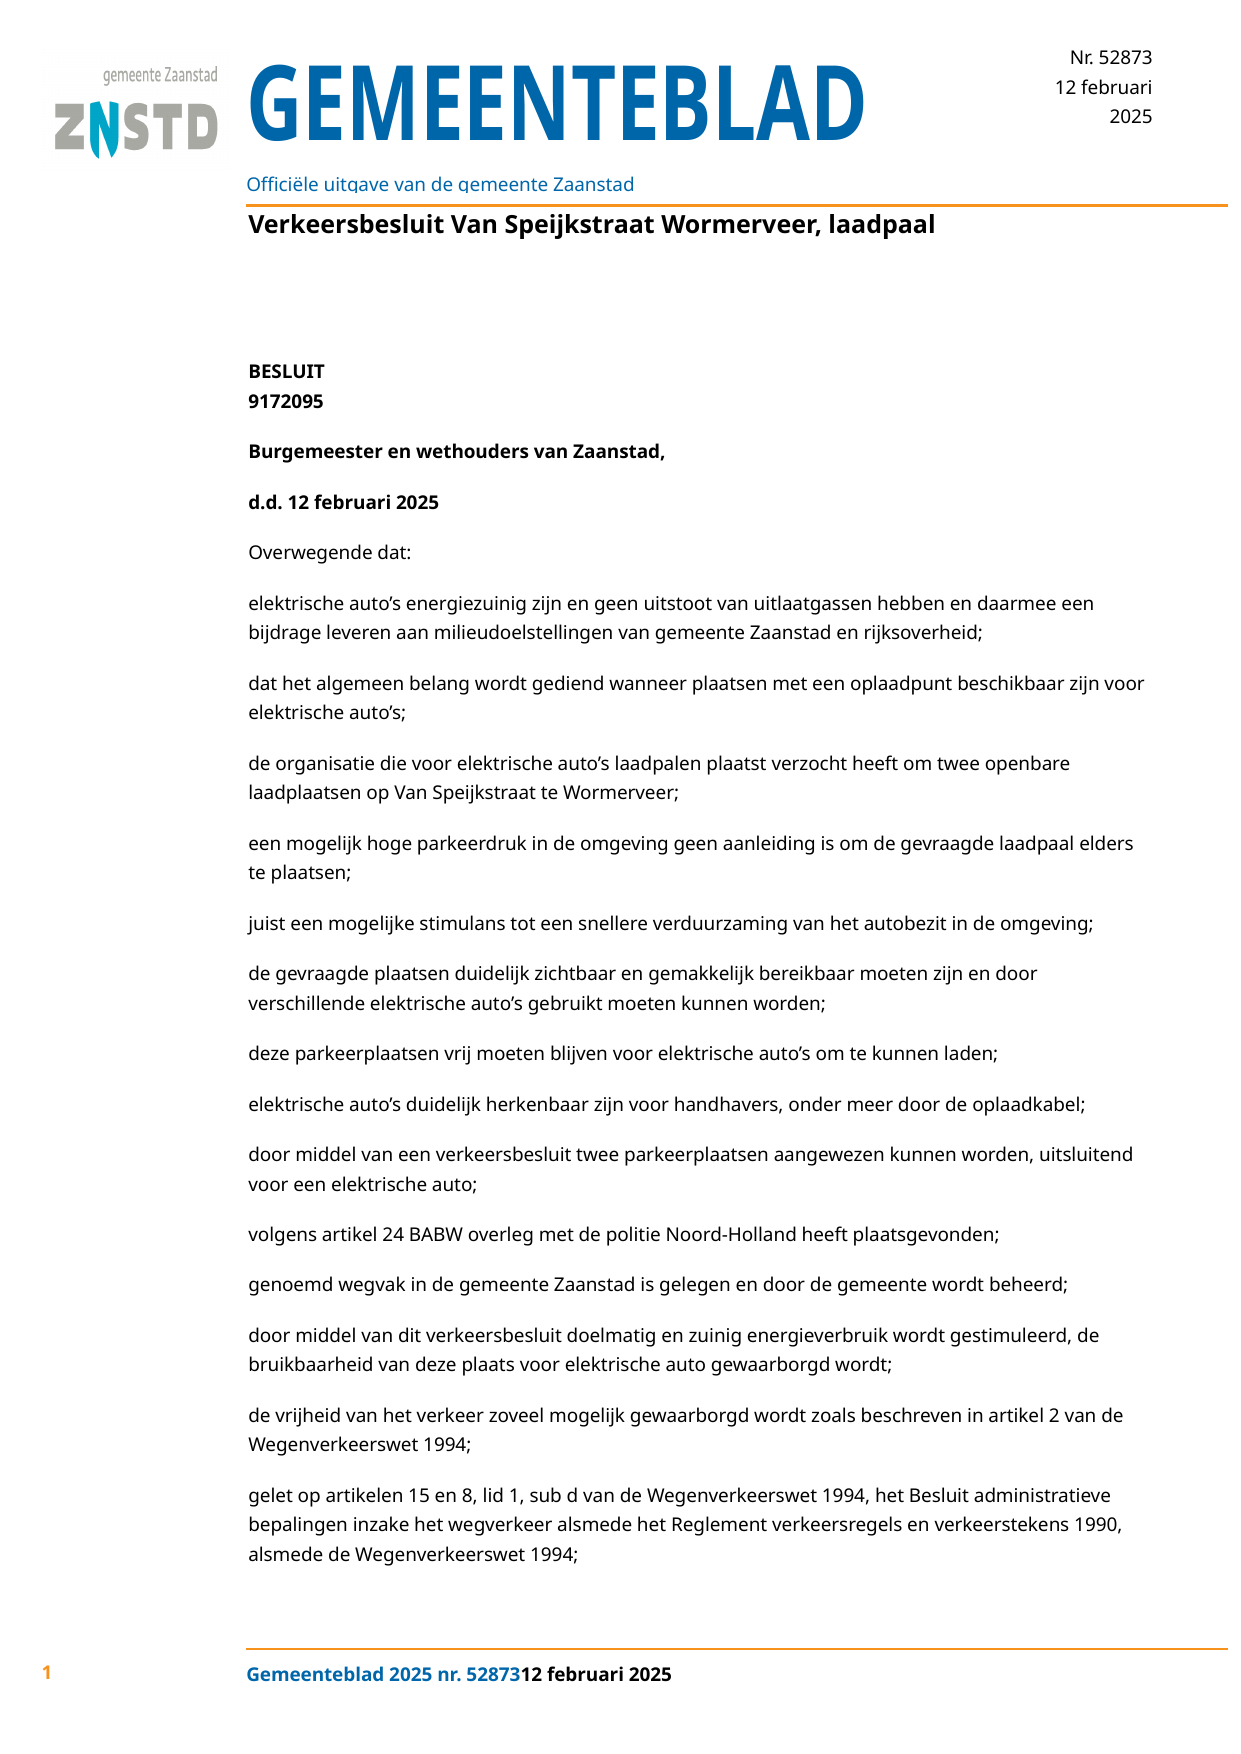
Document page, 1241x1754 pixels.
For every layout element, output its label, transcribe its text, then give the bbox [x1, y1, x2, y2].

text dat het algemeen belang wordt gediend wanneer plaatsen met een oplaadpunt beschikbaar zijn voor elektrische auto’s; [248, 670, 1152, 725]
text BESLUIT [248, 359, 1152, 384]
text elektrische auto’s duidelijk herkenbaar zijn voor handhavers, onder meer door de oplaadkabel; [248, 1091, 1152, 1117]
text Overwegende dat: [248, 539, 1152, 565]
text deze parkeerplaatsen vrij moeten blijven voor elektrische auto’s om te kunnen laden; [248, 1040, 1152, 1066]
text een mogelijk hoge parkeerdruk in de omgeving geen aanleiding is om de gevraagde laadpaal elders te plaatsen; [248, 830, 1152, 885]
text de gevraagde plaatsen duidelijk zichtbaar en gemakkelijk bereikbaar moeten zijn en door verschillende elektrische auto’s gebruikt moeten kunnen worden; [248, 960, 1152, 1016]
text Verkeersbesluit Van Speijkstraat Wormerveer, laadpaal [248, 207, 1152, 241]
text juist een mogelijke stimulans tot een snellere verduurzaming van het autobezit in de omgeving; [248, 910, 1152, 936]
text d.d. 12 februari 2025 [248, 489, 1152, 515]
text 9172095 [248, 388, 1152, 414]
picture [41, 47, 231, 172]
text volgens artikel 24 BABW overleg met de politie Noord-Holland heeft plaatsgevonden; [248, 1221, 1152, 1247]
text gelet op artikelen 15 en 8, lid 1, sub d van de Wegenverkeerswet 1994, het Besluit administratieve bepalingen inzake het wegverkeer alsmede het Reglement verkeersregels en verkeerstekens 1990, alsmede de Wegenverkeerswet 1994; [248, 1482, 1152, 1567]
text de vrijheid van het verkeer zoveel mogelijk gewaarborgd wordt zoals beschreven in artikel 2 van de Wegenverkeerswet 1994; [248, 1402, 1152, 1457]
text door middel van een verkeersbesluit twee parkeerplaatsen aangewezen kunnen worden, uitsluitend voor een elektrische auto; [248, 1141, 1152, 1197]
text Burgemeester en wethouders van Zaanstad, [248, 439, 1152, 464]
text de organisatie die voor elektrische auto’s laadpalen plaatst verzocht heeft om twee openbare laadplaatsen op Van Speijkstraat te Wormerveer; [248, 750, 1152, 805]
text door middel van dit verkeersbesluit doelmatig en zuinig energieverbruik wordt gestimuleerd, de bruikbaarheid van deze plaats voor elektrische auto gewaarborgd wordt; [248, 1322, 1152, 1377]
text genoemd wegvak in de gemeente Zaanstad is gelegen en door de gemeente wordt beheerd; [248, 1272, 1152, 1297]
text elektrische auto’s energiezuinig zijn en geen uitstoot van uitlaatgassen hebben en daarmee een bijdrage leveren aan milieudoelstellingen van gemeente Zaanstad en rijksoverheid; [248, 590, 1152, 645]
